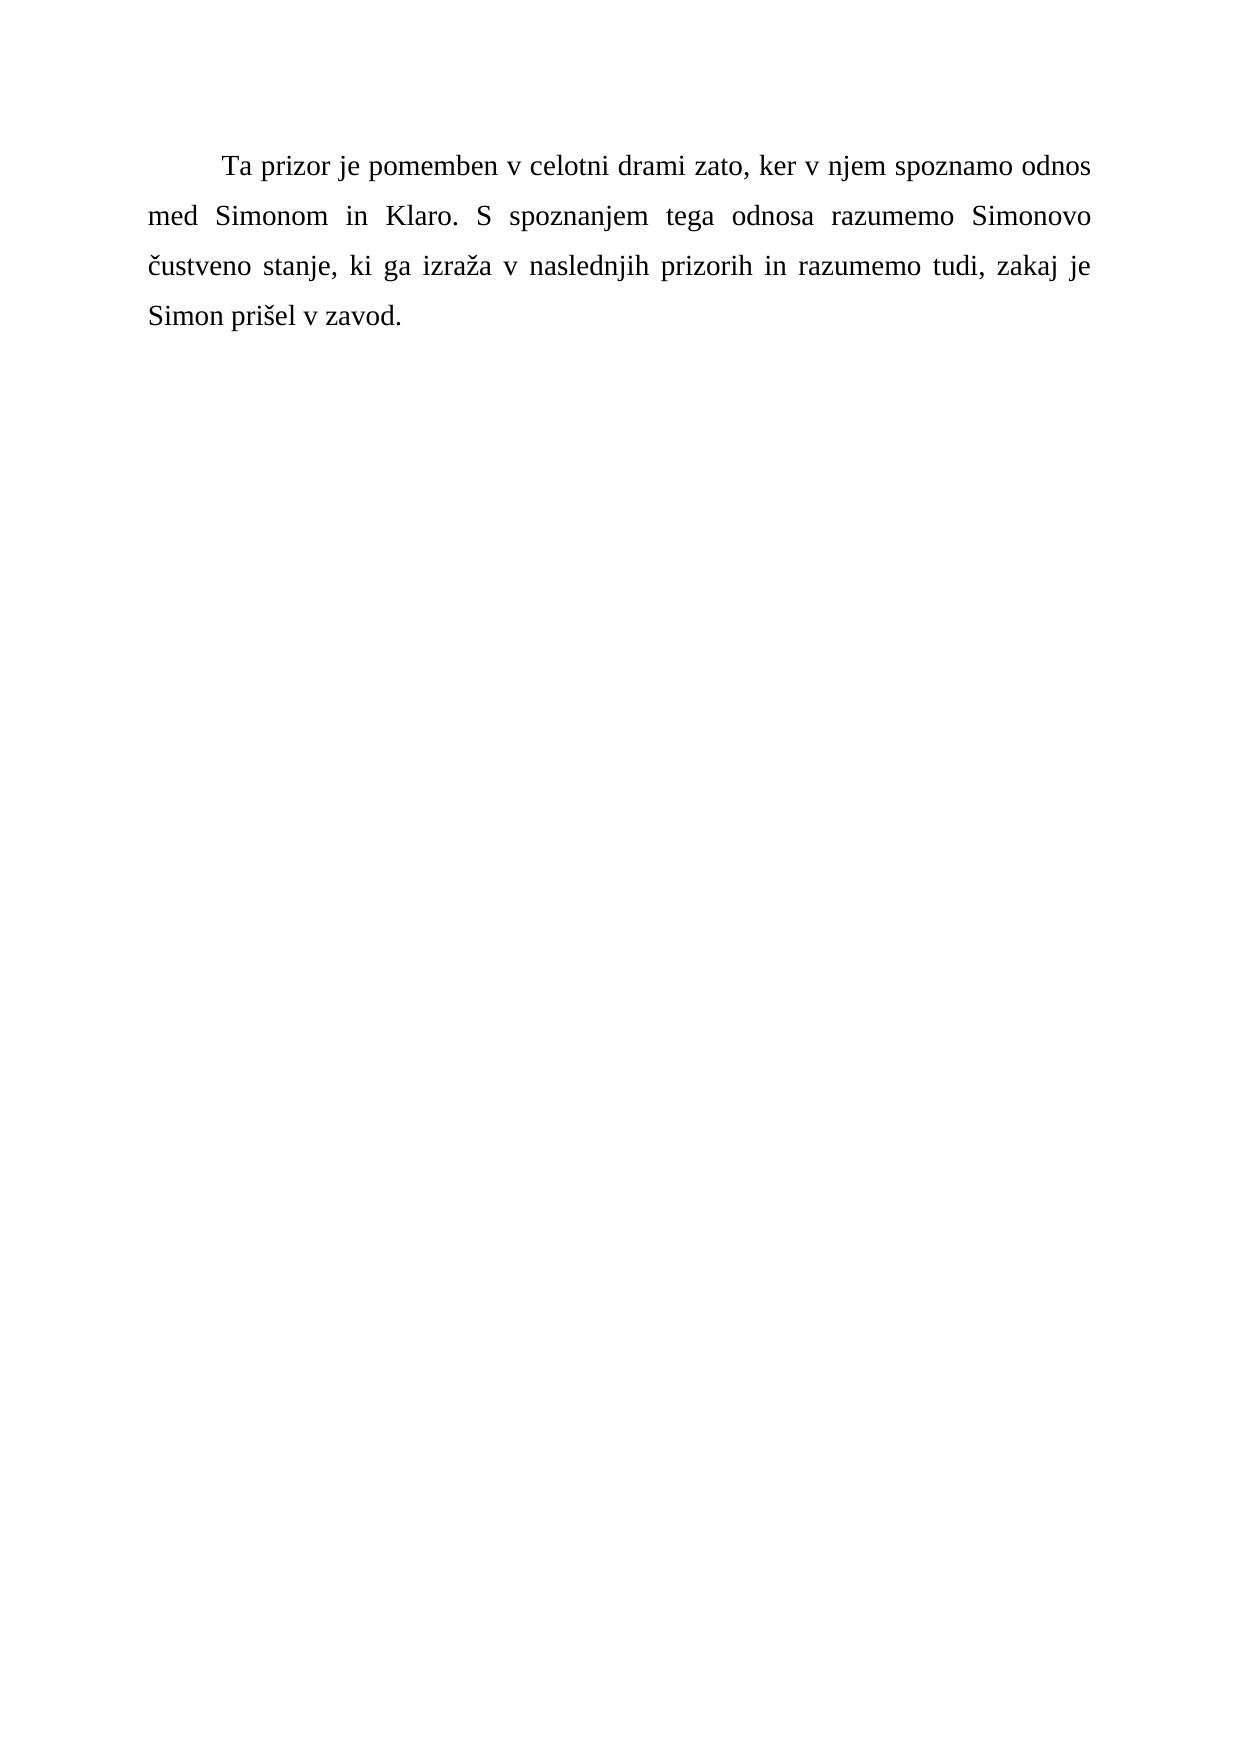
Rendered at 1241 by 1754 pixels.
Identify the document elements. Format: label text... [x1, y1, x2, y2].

text Ta prizor je pomemben v celotni drami zato, ker v njem spoznamo odnos med Simonom in Klaro. S spoznanjem tega odnosa razumemo Simonovo čustveno stanje, ki ga izraža v naslednjih prizorih in razumemo tudi, zakaj je Simon prišel v zavod. [148, 148, 1093, 332]
